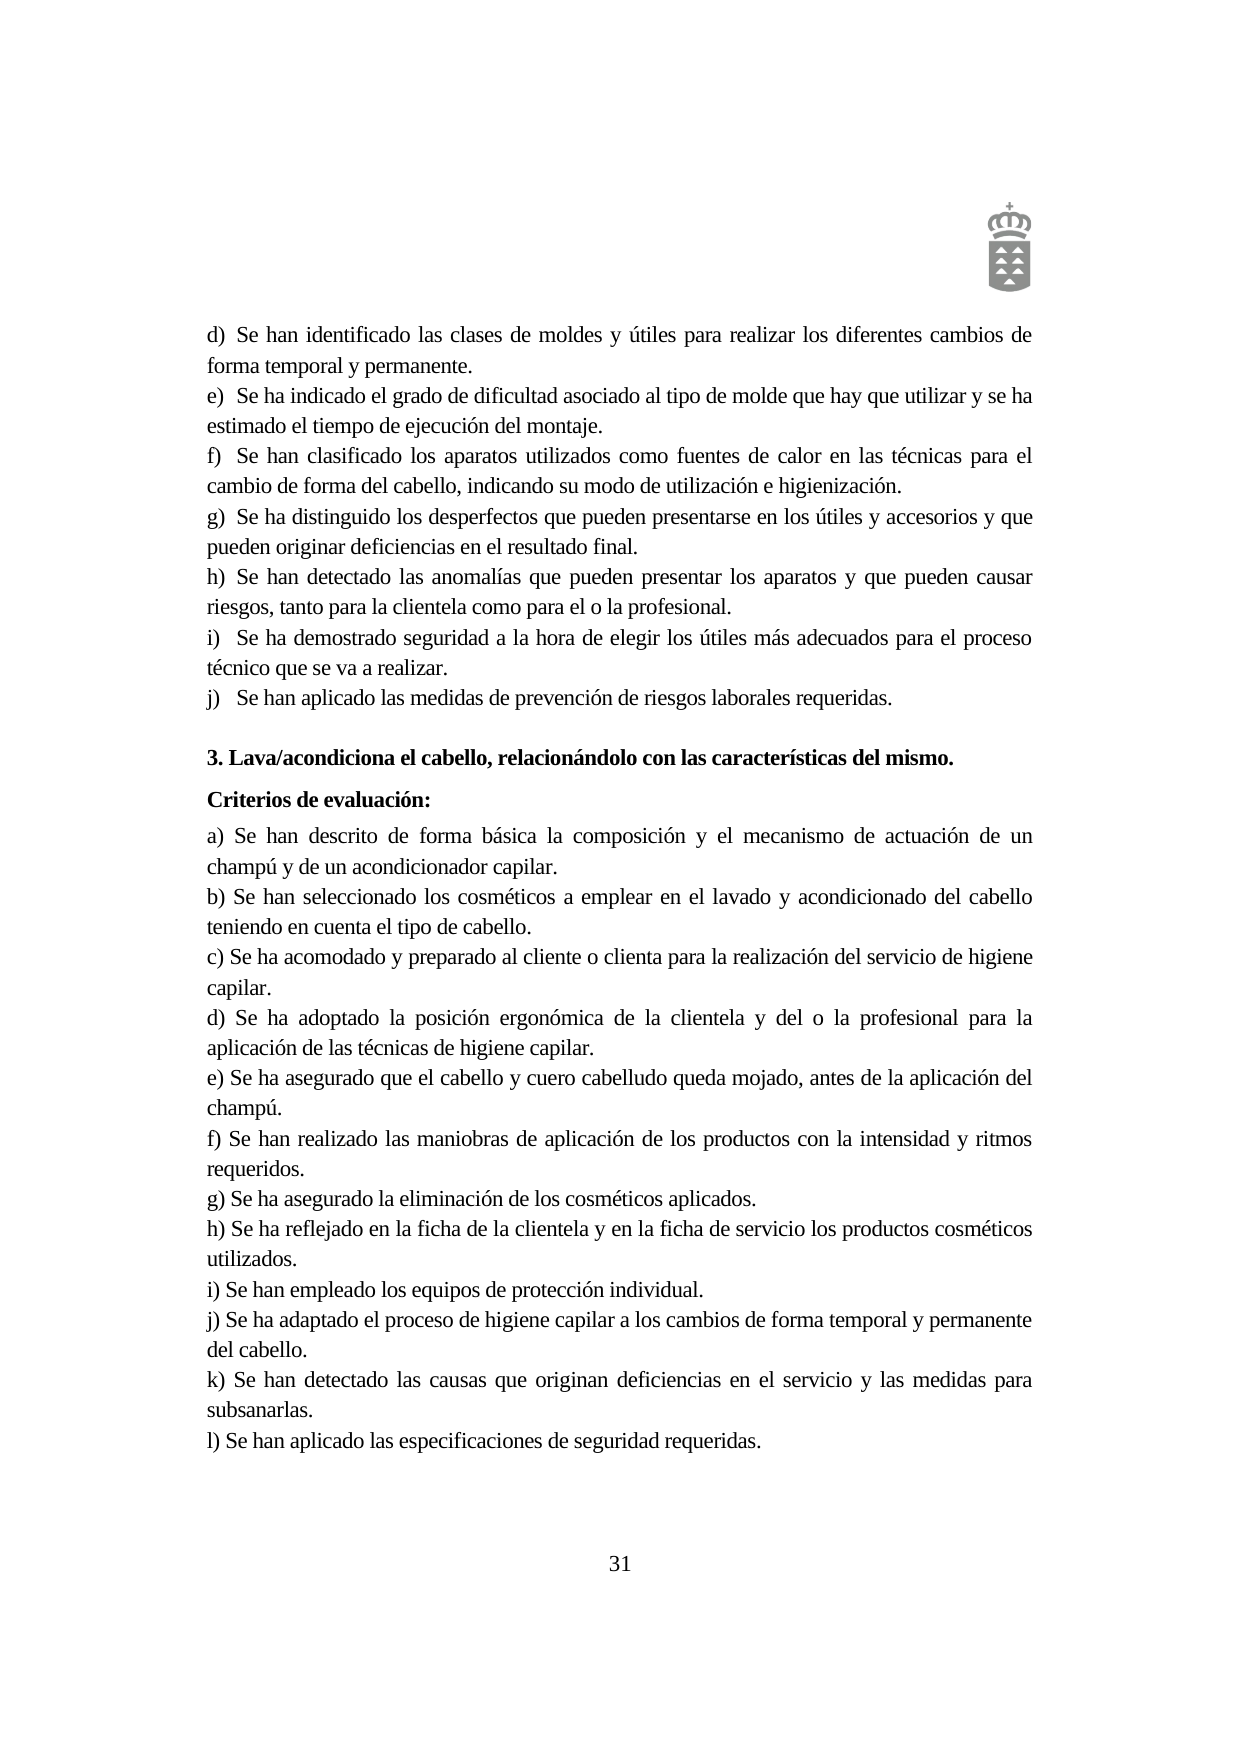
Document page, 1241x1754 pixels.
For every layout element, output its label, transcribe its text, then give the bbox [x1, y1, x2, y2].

text d) Se han identificado las clases de moldes y útiles para realizar los diferentes cambios de forma temporal y permanente. [207, 322, 1033, 378]
text f) Se han clasificado los aparatos utilizados como fuentes de calor en las técnicas para el cambio de forma del cabello, indicando su modo de utilización e higienización. [207, 442, 1033, 499]
text j) Se han aplicado las medidas de prevención de riesgos laborales requeridas. [207, 684, 1033, 710]
text 3. Lava/acondiciona el cabello, relacionándolo con las características del mismo. [207, 744, 1033, 771]
text i) Se han empleado los equipos de protección individual. [207, 1276, 1033, 1302]
text h) Se ha reflejado en la ficha de la clientela y en la ficha de servicio los productos cosméticos utilizados. [207, 1215, 1033, 1272]
text c) Se ha acomodado y preparado al cliente o clienta para la realización del servicio de higiene capilar. [207, 943, 1033, 1000]
text h) Se han detectado las anomalías que pueden presentar los aparatos y que pueden causar riesgos, tanto para la clientela como para el o la profesional. [207, 563, 1033, 620]
text Criterios de evaluación: [207, 786, 1033, 813]
text l) Se han aplicado las especificaciones de seguridad requeridas. [207, 1427, 1033, 1453]
text e) Se ha asegurado que el cabello y cuero cabelludo queda mojado, antes de la aplicación del champú. [207, 1064, 1033, 1121]
text g) Se ha asegurado la eliminación de los cosméticos aplicados. [207, 1185, 1033, 1211]
text e) Se ha indicado el grado de dificultad asociado al tipo de molde que hay que utilizar y se ha estimado el tiempo de ejecución del montaje. [207, 382, 1033, 438]
text a) Se han descrito de forma básica la composición y el mecanismo de actuación de un champú y de un acondicionador capilar. [207, 823, 1033, 879]
text g) Se ha distinguido los desperfectos que pueden presentarse en los útiles y accesorios y que pueden originar deficiencias en el resultado final. [207, 503, 1033, 559]
text f) Se han realizado las maniobras de aplicación de los productos con la intensidad y ritmos requeridos. [207, 1125, 1033, 1181]
text i) Se ha demostrado seguridad a la hora de elegir los útiles más adecuados para el proceso técnico que se va a realizar. [207, 624, 1033, 680]
text d) Se ha adoptado la posición ergonómica de la clientela y del o la profesional para la aplicación de las técnicas de higiene capilar. [207, 1004, 1033, 1060]
text b) Se han seleccionado los cosméticos a emplear en el lavado y acondicionado del cabello teniendo en cuenta el tipo de cabello. [207, 883, 1033, 939]
text k) Se han detectado las causas que originan deficiencias en el servicio y las medidas para subsanarlas. [207, 1366, 1033, 1423]
text j) Se ha adaptado el proceso de higiene capilar a los cambios de forma temporal y permanente del cabello. [207, 1306, 1033, 1362]
picture [987, 202, 1032, 292]
